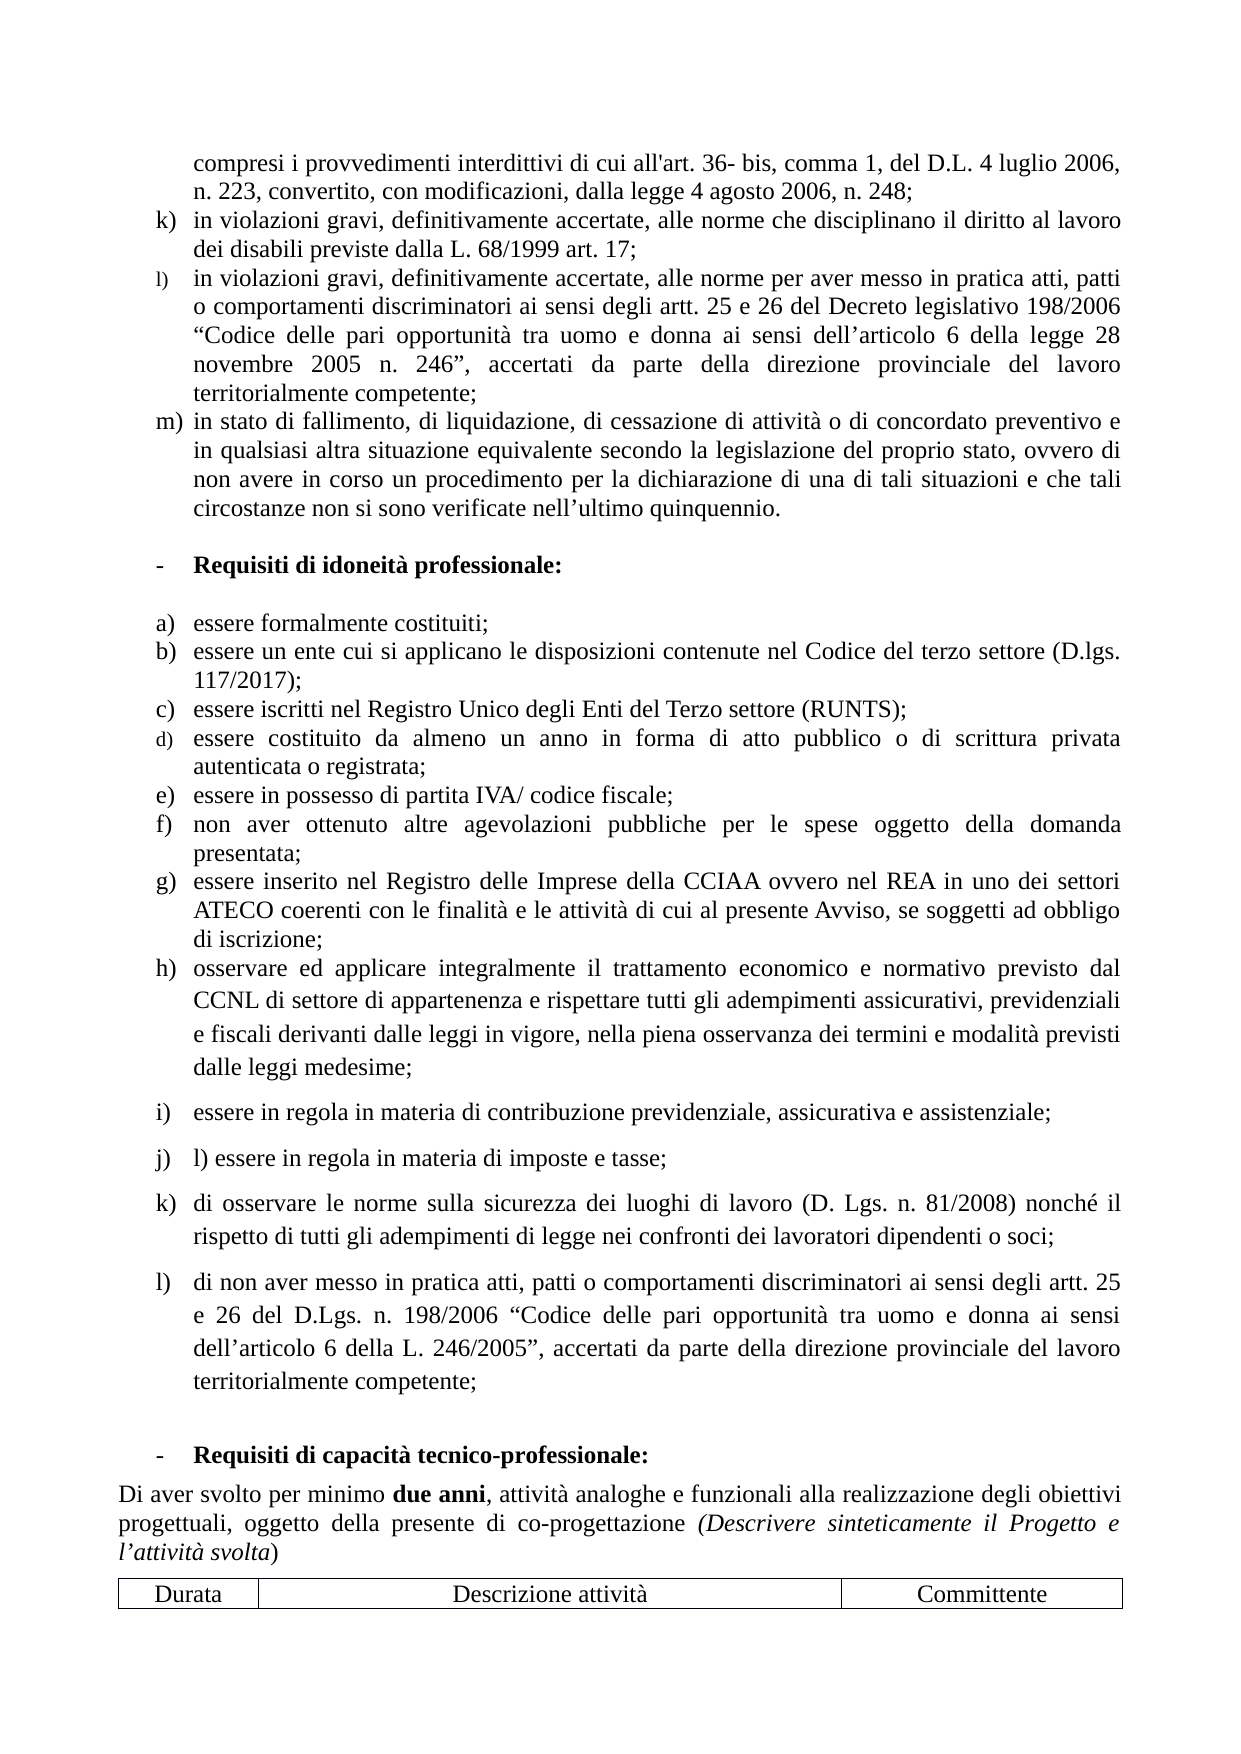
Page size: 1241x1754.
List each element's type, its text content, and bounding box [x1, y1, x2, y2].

text Di aver svolto per minimo due anni, attività analoghe e funzionali alla realizzazione degli obiettivi progettuali, oggetto della presente di co-progettazione (Descrivere sinteticamente il Progetto e l’attività svolta) [118, 1479, 1122, 1566]
list essere un ente cui si applicano le disposizioni contenute nel Codice del terzo settore (D.lgs. 117/2017); [156, 636, 1122, 694]
list essere in regola in materia di contribuzione previdenziale, assicurativa e assistenziale; [156, 1097, 1122, 1126]
list essere costituito da almeno un anno in forma di atto pubblico o di scrittura privata autenticata o registrata; [156, 723, 1122, 780]
list l) essere in regola in materia di imposte e tasse; [156, 1143, 1122, 1171]
list osservare ed applicare integralmente il trattamento economico e normativo previsto dal CCNL di settore di appartenenza e rispettare tutti gli adempimenti assicurativi, previdenziali e fiscali derivanti dalle leggi in vigore, nella piena osservanza dei termini e modalità previsti dalle leggi medesime; [156, 953, 1122, 1080]
list essere iscritti nel Registro Unico degli Enti del Terzo settore (RUNTS); [156, 694, 1122, 723]
list in violazioni gravi, definitivamente accertate, alle norme per aver messo in pratica atti, patti o comportamenti discriminatori ai sensi degli artt. 25 e 26 del Decreto legislativo 198/2006 “Codice delle pari opportunità tra uomo e donna ai sensi dell’articolo 6 della legge 28 novembre 2005 n. 246”, accertati da parte della direzione provinciale del lavoro territorialmente competente; [156, 263, 1122, 406]
list Requisiti di capacità tecnico-professionale: [156, 1440, 1122, 1469]
list in violazioni gravi, definitivamente accertate, alle norme che disciplinano il diritto al lavoro dei disabili previste dalla L. 68/1999 art. 17; [156, 205, 1122, 263]
list essere inserito nel Registro delle Imprese della CCIAA ovvero nel REA in uno dei settori ATECO coerenti con le finalità e le attività di cui al presente Avviso, se soggetti ad obbligo di iscrizione; [156, 866, 1122, 953]
list compresi i provvedimenti interdittivi di cui all'art. 36- bis, comma 1, del D.L. 4 luglio 2006, n. 223, convertito, con modificazioni, dalla legge 4 agosto 2006, n. 248; [156, 148, 1122, 205]
list di non aver messo in pratica atti, patti o comportamenti discriminatori ai sensi degli artt. 25 e 26 del D.Lgs. n. 198/2006 “Codice delle pari opportunità tra uomo e donna ai sensi dell’articolo 6 della L. 246/2005”, accertati da parte della direzione provinciale del lavoro territorialmente competente; [156, 1267, 1122, 1394]
table_header Committente [842, 1579, 1122, 1608]
list di osservare le norme sulla sicurezza dei luoghi di lavoro (D. Lgs. n. 81/2008) nonché il rispetto di tutti gli adempimenti di legge nei confronti dei lavoratori dipendenti o soci; [156, 1188, 1122, 1250]
list essere formalmente costituiti; [156, 608, 1122, 636]
table_header Durata [119, 1579, 258, 1608]
list non aver ottenuto altre agevolazioni pubbliche per le spese oggetto della domanda presentata; [156, 809, 1122, 866]
list in stato di fallimento, di liquidazione, di cessazione di attività o di concordato preventivo e in qualsiasi altra situazione equivalente secondo la legislazione del proprio stato, ovvero di non avere in corso un procedimento per la dichiarazione di una di tali situazioni e che tali circostanze non si sono verificate nell’ultimo quinquennio. [156, 406, 1122, 521]
table_header Descrizione attività [259, 1579, 841, 1608]
list Requisiti di idoneità professionale: [156, 550, 1122, 579]
list essere in possesso di partita IVA/ codice fiscale; [156, 780, 1122, 809]
